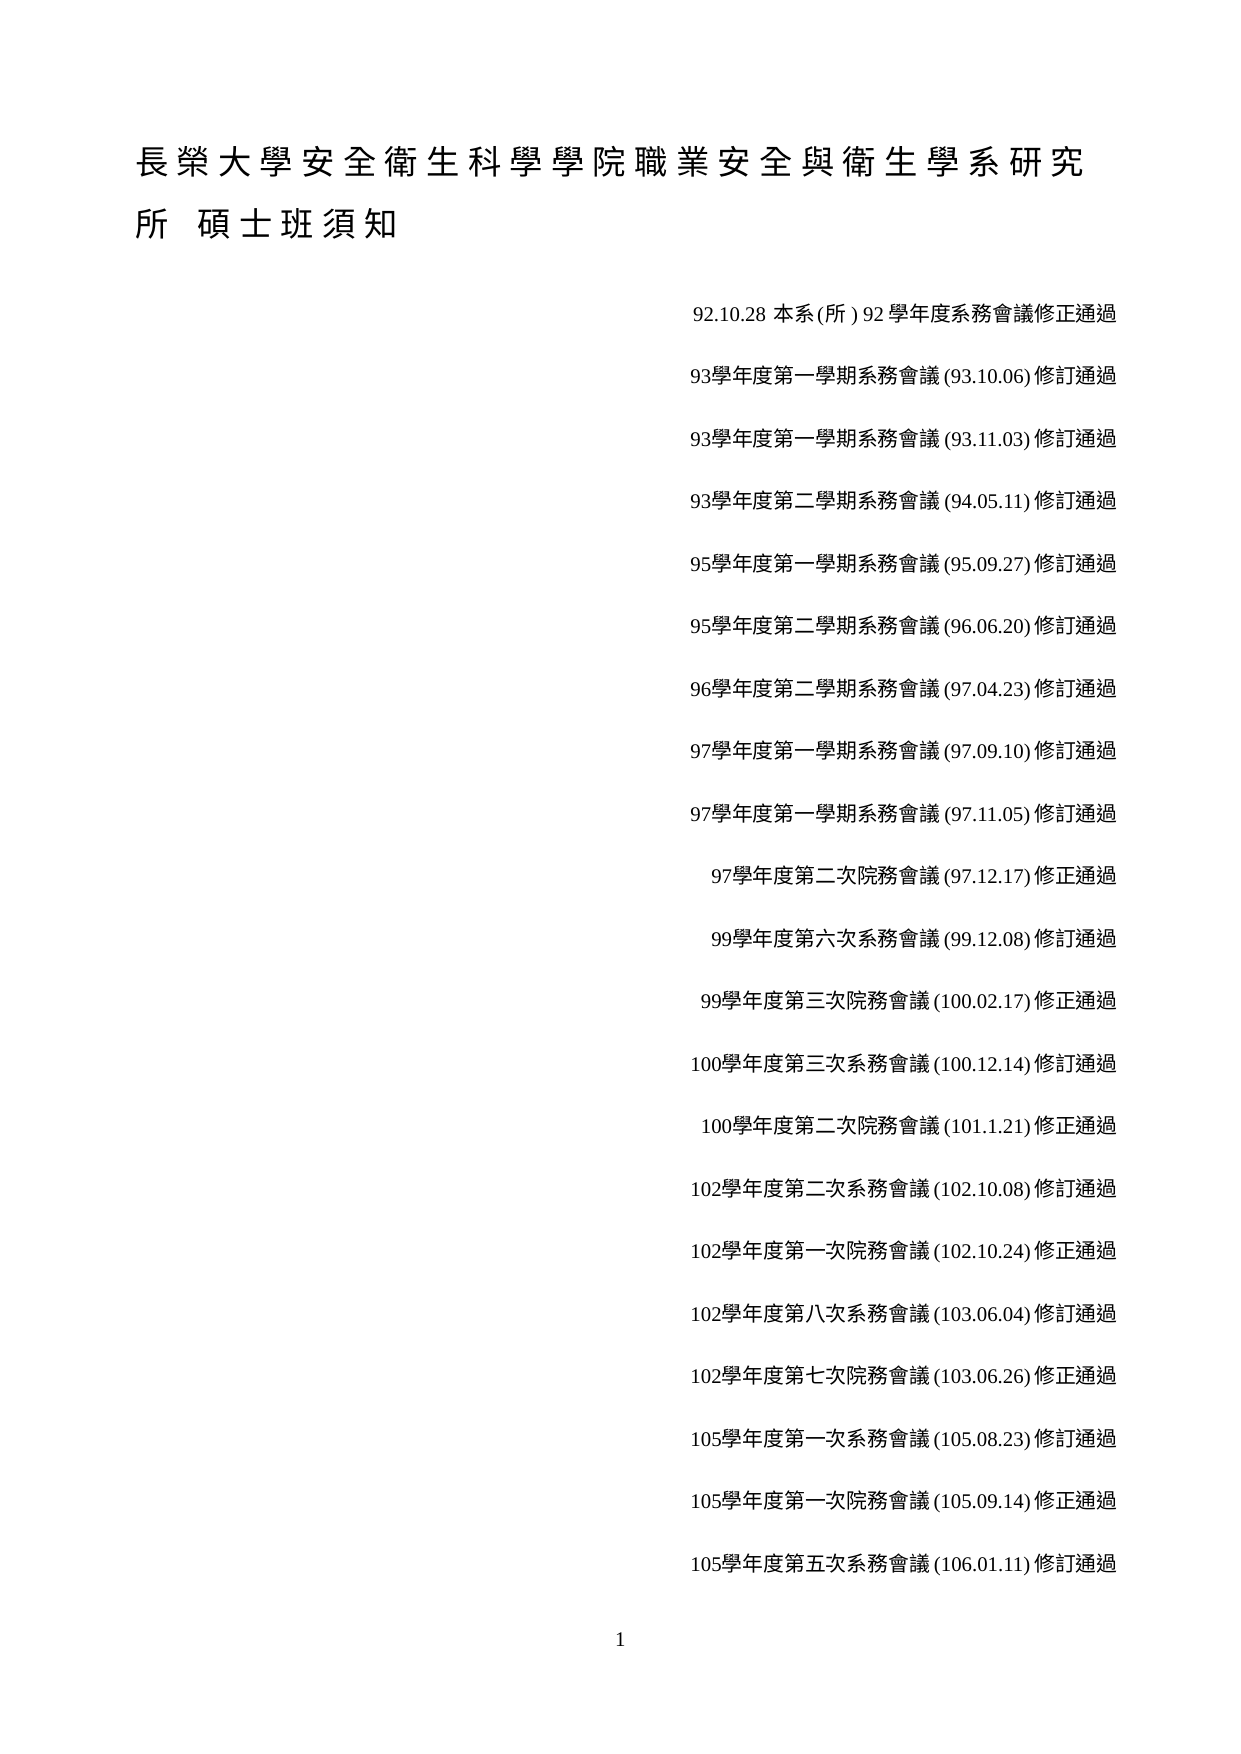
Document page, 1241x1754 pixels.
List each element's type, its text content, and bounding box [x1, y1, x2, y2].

table_header 長榮大學安全衛生科學學院職業安全與衛生學系研究所 碩士班須知 [120, 108, 1120, 262]
table_cell 92.10.28 本系(所) 92學年度系務會議修正通過 93學年度第一學期系務會議(93.10.06)修訂通過 93學年度第一學期系務會議(93.11.03)修訂通過 93學年度第二學期系務會議(94.05.11)修訂通過 95學年度第一學期系務會議(95.09.27)修訂通過 95學年度第二學期系務會議(96.06.20)修訂通過 96學年度第二學期系務會議(97.04.23)修訂通過 97學年度第一學期系務會議(97.09.10)修訂通過 97學年度第一學期系務會議(97.11.05)修訂通過 97學年度第二次院務會議(97.12.17)修正通過 99學年度第六次系務會議(99.12.08)修訂通過 99學年度第三次院務會議(100.02.17)修正通過 100學年度第三次系務會議(100.12.14)修訂通過 100學年度第二次院務會議(101.1.21)修正通過 102學年度第二次系務會議(102.10.08)修訂通過 102學年度第一次院務會議(102.10.24)修正通過 102學年度第八次系務會議(103.06.04)修訂通過 102學年度第七次院務會議(103.06.26)修正通過 105學年度第一次系務會議(105.08.23)修訂通過 105學年度第一次院務會議(105.09.14)修正通過 105學年度第五次系務會議(106.01.11)修訂通過 [120, 262, 1120, 1574]
